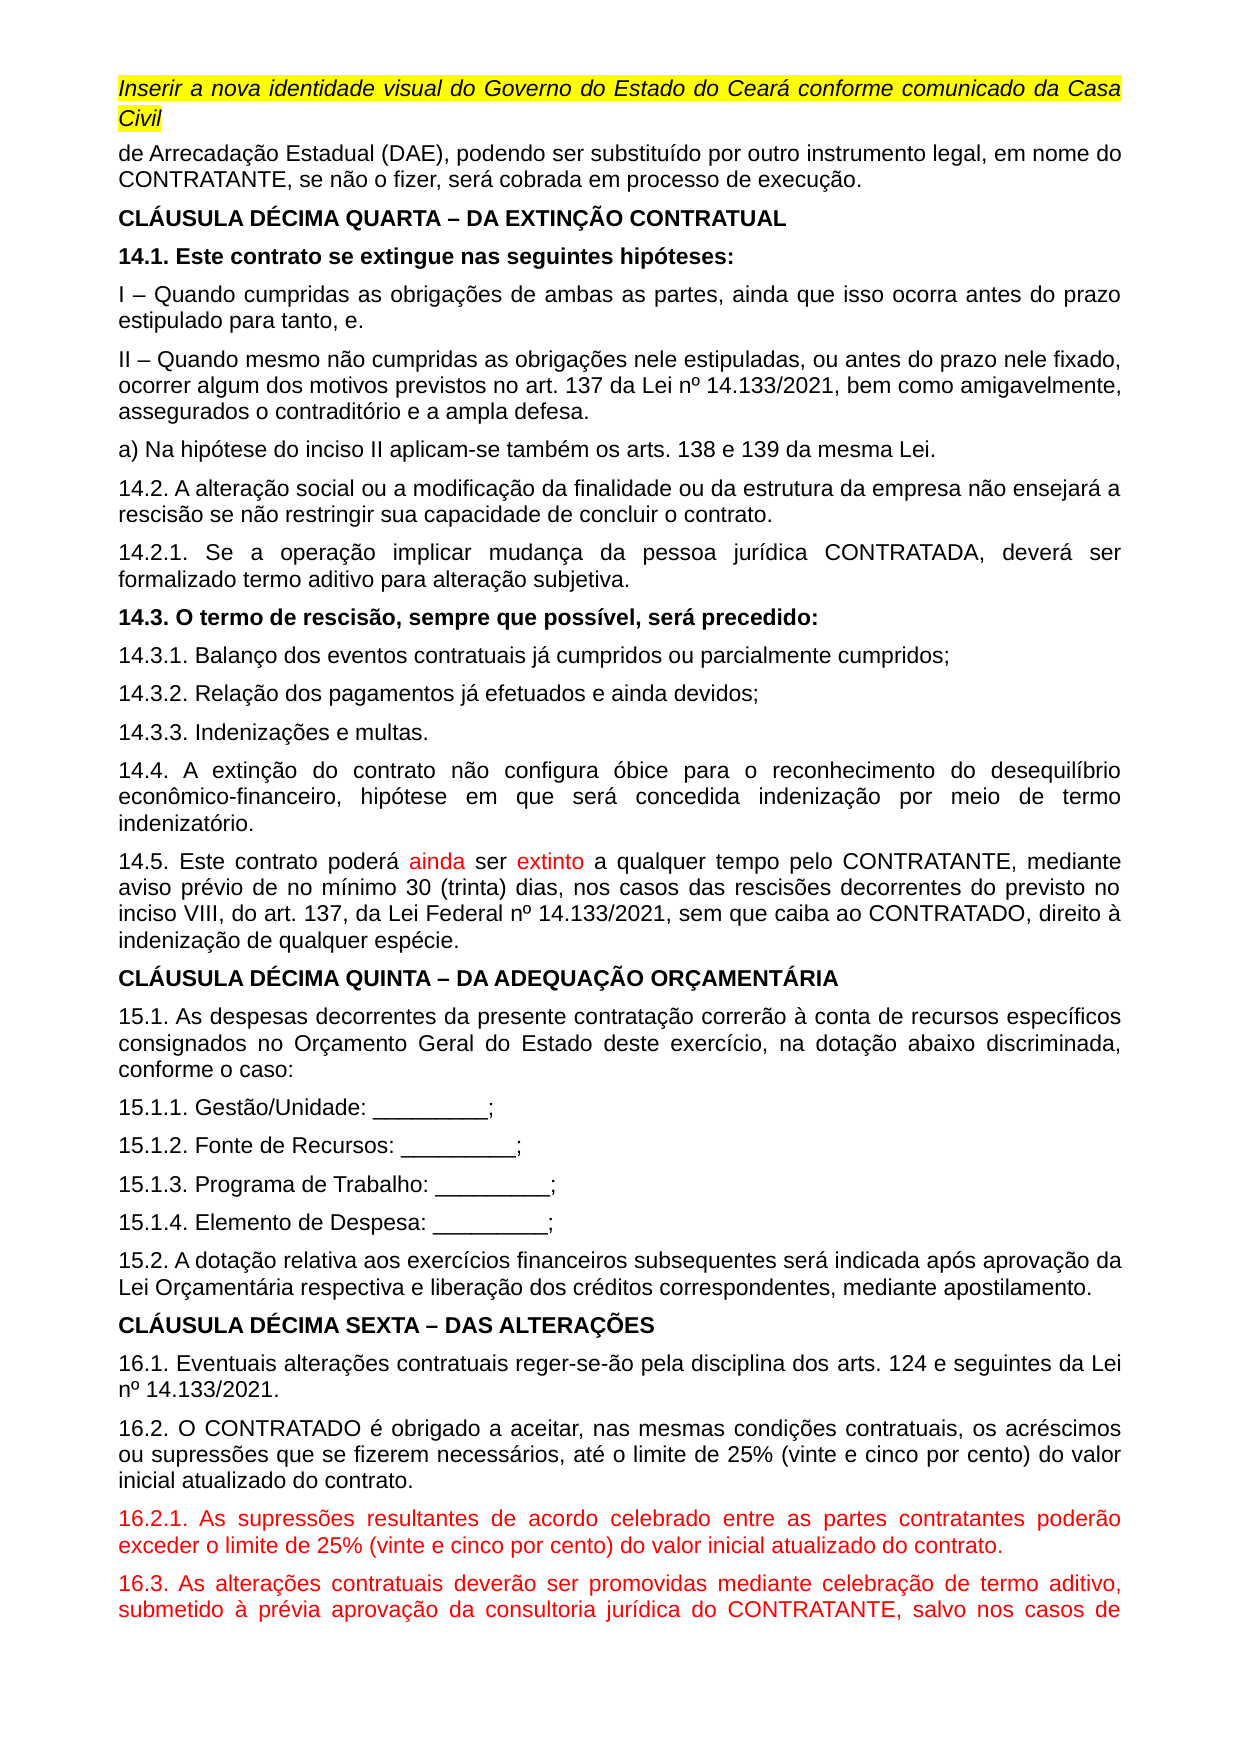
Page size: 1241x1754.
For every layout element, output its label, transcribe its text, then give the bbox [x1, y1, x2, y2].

text 16.1. Eventuais alterações contratuais reger-se-ão pela disciplina dos arts. 124 e seguintes da Lei nº 14.133/2021. [118, 1350, 1122, 1403]
text 14.5. Este contrato poderá ainda ser extinto a qualquer tempo pelo CONTRATANTE, mediante aviso prévio de no mínimo 30 (trinta) dias, nos casos das rescisões decorrentes do previsto no inciso VIII, do art. 137, da Lei Federal nº 14.133/2021, sem que caiba ao CONTRATADO, direito à indenização de qualquer espécie. [118, 848, 1122, 953]
text 15.1.2. Fonte de Recursos: _________; [118, 1132, 1122, 1159]
text 16.2. O CONTRATADO é obrigado a aceitar, nas mesmas condições contratuais, os acréscimos ou supressões que se fizerem necessários, até o limite de 25% (vinte e cinco por cento) do valor inicial atualizado do contrato. [118, 1414, 1122, 1493]
text CLÁUSULA DÉCIMA QUINTA – DA ADEQUAÇÃO ORÇAMENTÁRIA [118, 965, 1122, 991]
text 14.3.1. Balanço dos eventos contratuais já cumpridos ou parcialmente cumpridos; [118, 642, 1122, 668]
text 15.2. A dotação relativa aos exercícios financeiros subsequentes será indicada após aprovação da Lei Orçamentária respectiva e liberação dos créditos correspondentes, mediante apostilamento. [118, 1247, 1122, 1300]
text de Arrecadação Estadual (DAE), podendo ser substituído por outro instrumento legal, em nome do CONTRATANTE, se não o fizer, será cobrada em processo de execução. [118, 140, 1122, 193]
text 15.1. As despesas decorrentes da presente contratação correrão à conta de recursos específicos consignados no Orçamento Geral do Estado deste exercício, na dotação abaixo discriminada, conforme o caso: [118, 1003, 1122, 1082]
text 15.1.4. Elemento de Despesa: _________; [118, 1209, 1122, 1235]
text 14.3.3. Indenizações e multas. [118, 718, 1122, 745]
text 14.2.1. Se a operação implicar mudança da pessoa jurídica CONTRATADA, deverá ser formalizado termo aditivo para alteração subjetiva. [118, 539, 1122, 592]
text 16.3. As alterações contratuais deverão ser promovidas mediante celebração de termo aditivo, submetido à prévia aprovação da consultoria jurídica do CONTRATANTE, salvo nos casos de [118, 1570, 1122, 1623]
text 14.1. Este contrato se extingue nas seguintes hipóteses: [118, 243, 1122, 269]
text CLÁUSULA DÉCIMA SEXTA – DAS ALTERAÇÕES [118, 1312, 1122, 1338]
text 14.3. O termo de rescisão, sempre que possível, será precedido: [118, 604, 1122, 630]
text 15.1.1. Gestão/Unidade: _________; [118, 1094, 1122, 1121]
text a) Na hipótese do inciso II aplicam-se também os arts. 138 e 139 da mesma Lei. [118, 436, 1122, 463]
text 14.4. A extinção do contrato não configura óbice para o reconhecimento do desequilíbrio econômico-financeiro, hipótese em que será concedida indenização por meio de termo indenizatório. [118, 757, 1122, 836]
text 16.2.1. As supressões resultantes de acordo celebrado entre as partes contratantes poderão exceder o limite de 25% (vinte e cinco por cento) do valor inicial atualizado do contrato. [118, 1505, 1122, 1558]
text 14.2. A alteração social ou a modificação da finalidade ou da estrutura da empresa não ensejará a rescisão se não restringir sua capacidade de concluir o contrato. [118, 475, 1122, 527]
text II – Quando mesmo não cumpridas as obrigações nele estipuladas, ou antes do prazo nele fixado, ocorrer algum dos motivos previstos no art. 137 da Lei nº 14.133/2021, bem como amigavelmente, assegurados o contraditório e a ampla defesa. [118, 346, 1122, 424]
text I – Quando cumpridas as obrigações de ambas as partes, ainda que isso ocorra antes do prazo estipulado para tanto, e. [118, 281, 1122, 334]
text 14.3.2. Relação dos pagamentos já efetuados e ainda devidos; [118, 680, 1122, 707]
text 15.1.3. Programa de Trabalho: _________; [118, 1171, 1122, 1197]
text CLÁUSULA DÉCIMA QUARTA – DA EXTINÇÃO CONTRATUAL [118, 204, 1122, 231]
